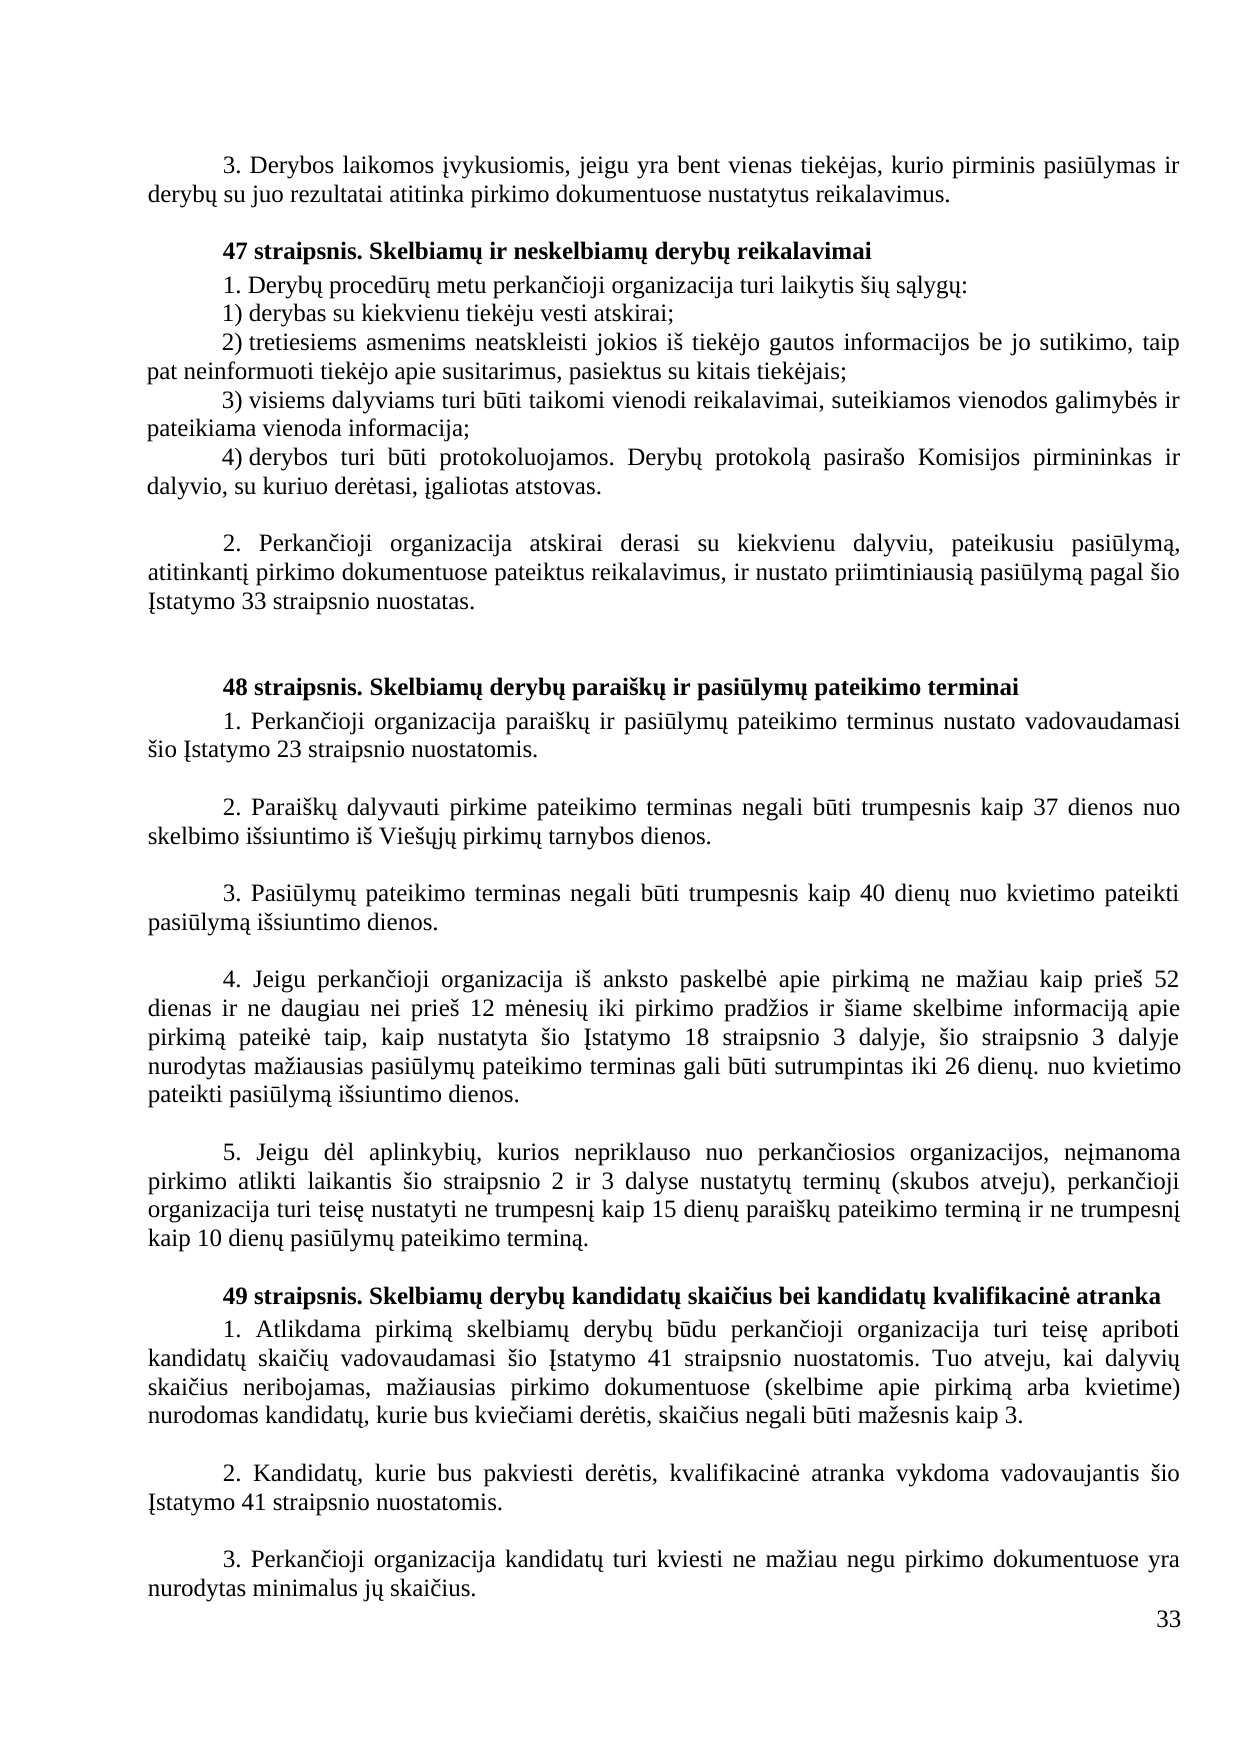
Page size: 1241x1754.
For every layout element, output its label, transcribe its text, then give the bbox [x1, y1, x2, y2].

text 3. Derybos laikomos įvykusiomis, jeigu yra bent vienas tiekėjas, kurio pirminis pasiūlymas ir derybų su juo rezultatai atitinka pirkimo dokumentuose nustatytus reikalavimus. [148, 150, 1181, 207]
text 3. Pasiūlymų pateikimo terminas negali būti trumpesnis kaip 40 dienų nuo kvietimo pateikti pasiūlymą išsiuntimo dienos. [148, 878, 1181, 936]
text 1. Perkančioji organizacija paraiškų ir pasiūlymų pateikimo terminus nustato vadovaudamasi šio Įstatymo 23 straipsnio nuostatomis. [148, 706, 1181, 763]
text 4) derybos turi būti protokoluojamos. Derybų protokolą pasirašo Komisijos pirmininkas ir dalyvio, su kuriuo derėtasi, įgaliotas atstovas. [147, 442, 1181, 500]
text 4. Jeigu perkančioji organizacija iš anksto paskelbė apie pirkimą ne mažiau kaip prieš 52 dienas ir ne daugiau nei prieš 12 mėnesių iki pirkimo pradžios ir šiame skelbime informaciją apie pirkimą pateikė taip, kaip nustatyta šio Įstatymo 18 straipsnio 3 dalyje, šio straipsnio 3 dalyje nurodytas mažiausias pasiūlymų pateikimo terminas gali būti sutrumpintas iki 26 dienų. nuo kvietimo pateikti pasiūlymą išsiuntimo dienos. [148, 964, 1181, 1108]
text 49 straipsnis. Skelbiamų derybų kandidatų skaičius bei kandidatų kvalifikacinė atranka [223, 1281, 1181, 1309]
text 2) tretiesiems asmenims neatskleisti jokios iš tiekėjo gautos informacijos be jo sutikimo, taip pat neinformuoti tiekėjo apie susitarimus, pasiektus su kitais tiekėjais; [147, 327, 1181, 385]
text 1. Atlikdama pirkimą skelbiamų derybų būdu perkančioji organizacija turi teisę apriboti kandidatų skaičių vadovaudamasi šio Įstatymo 41 straipsnio nuostatomis. Tuo atveju, kai dalyvių skaičius neribojamas, mažiausias pirkimo dokumentuose (skelbime apie pirkimą arba kvietime) nurodomas kandidatų, kurie bus kviečiami derėtis, skaičius negali būti mažesnis kaip 3. [148, 1314, 1181, 1429]
text 48 straipsnis. Skelbiamų derybų paraiškų ir pasiūlymų pateikimo terminai [148, 672, 1181, 701]
text 1. Derybų procedūrų metu perkančioji organizacija turi laikytis šių sąlygų: [148, 270, 1181, 298]
text 2. Perkančioji organizacija atskirai derasi su kiekvienu dalyviu, pateikusiu pasiūlymą, atitinkantį pirkimo dokumentuose pateiktus reikalavimus, ir nustato priimtiniausią pasiūlymą pagal šio Įstatymo 33 straipsnio nuostatas. [148, 528, 1181, 615]
text 47 straipsnis. Skelbiamų ir neskelbiamų derybų reikalavimai [223, 236, 1181, 265]
text 3. Perkančioji organizacija kandidatų turi kviesti ne mažiau negu pirkimo dokumentuose yra nurodytas minimalus jų skaičius. [148, 1544, 1181, 1602]
text 2. Paraiškų dalyvauti pirkime pateikimo terminas negali būti trumpesnis kaip 37 dienos nuo skelbimo išsiuntimo iš Viešųjų pirkimų tarnybos dienos. [148, 792, 1181, 849]
text 1) derybas su kiekvienu tiekėju vesti atskirai; [147, 298, 1181, 327]
text 2. Kandidatų, kurie bus pakviesti derėtis, kvalifikacinė atranka vykdoma vadovaujantis šio Įstatymo 41 straipsnio nuostatomis. [148, 1458, 1181, 1516]
text 3) visiems dalyviams turi būti taikomi vienodi reikalavimai, suteikiamos vienodos galimybės ir pateikiama vienoda informacija; [147, 385, 1181, 442]
text 5. Jeigu dėl aplinkybių, kurios nepriklauso nuo perkančiosios organizacijos, neįmanoma pirkimo atlikti laikantis šio straipsnio 2 ir 3 dalyse nustatytų terminų (skubos atveju), perkančioji organizacija turi teisę nustatyti ne trumpesnį kaip 15 dienų paraiškų pateikimo terminą ir ne trumpesnį kaip 10 dienų pasiūlymų pateikimo terminą. [148, 1137, 1181, 1252]
